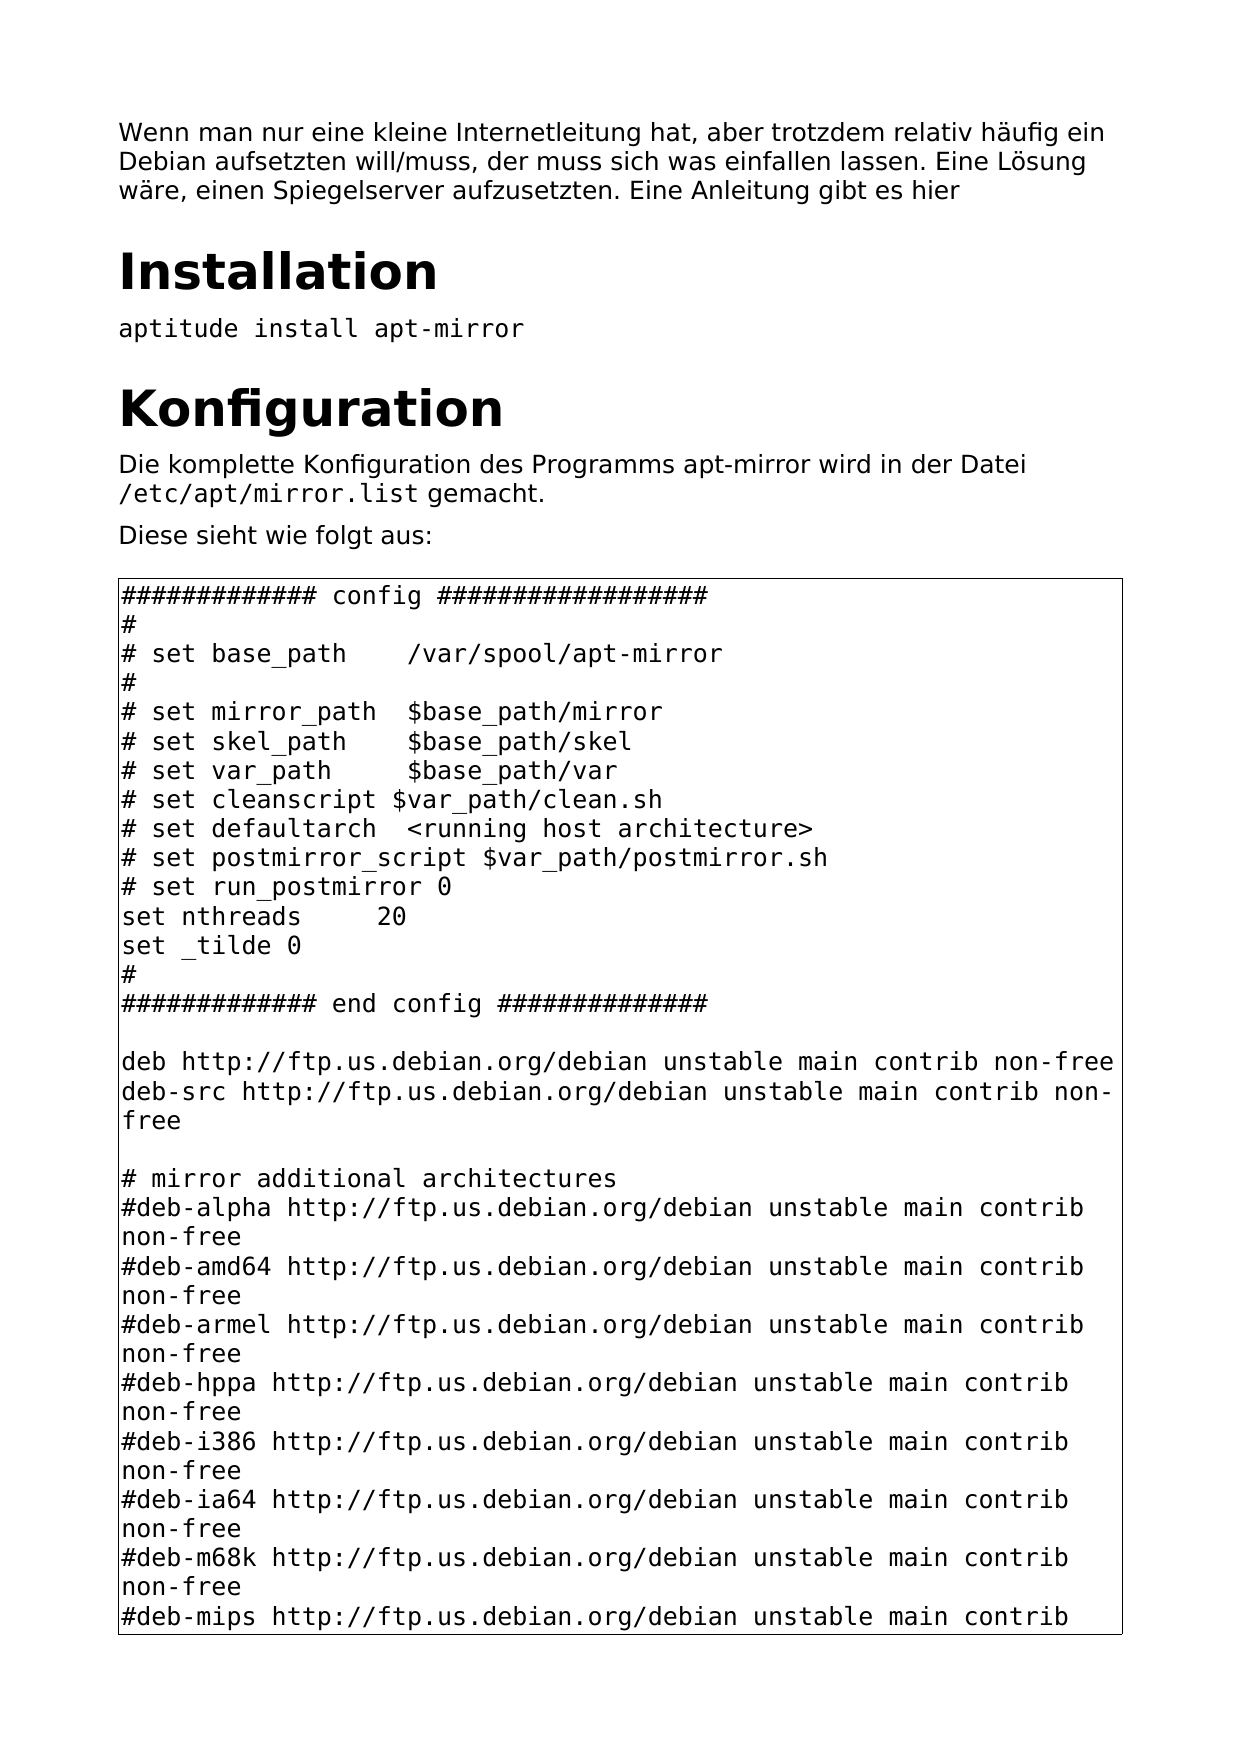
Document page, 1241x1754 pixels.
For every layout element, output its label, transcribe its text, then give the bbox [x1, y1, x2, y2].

text aptitude install apt-mirror [118, 314, 1122, 343]
table_header ############# config ################## # # set base_path /var/spool/apt-mirror # # set mirror_path $base_path/mirror # set skel_path $base_path/skel # set var_path $base_path/var # set cleanscript $var_path/clean.sh # set defaultarch <running host architecture> # set postmirror_script $var_path/postmirror.sh # set run_postmirror 0 set nthreads 20 set _tilde 0 # ############# end config ############## deb http://ftp.us.debian.org/debian unstable main contrib non-free deb-src http://ftp.us.debian.org/debian unstable main contrib non-free # mirror additional architectures #deb-alpha http://ftp.us.debian.org/debian unstable main contrib non-free #deb-amd64 http://ftp.us.debian.org/debian unstable main contrib non-free #deb-armel http://ftp.us.debian.org/debian unstable main contrib non-free #deb-hppa http://ftp.us.debian.org/debian unstable main contrib non-free #deb-i386 http://ftp.us.debian.org/debian unstable main contrib non-free #deb-ia64 http://ftp.us.debian.org/debian unstable main contrib non-free #deb-m68k http://ftp.us.debian.org/debian unstable main contrib non-free #deb-mips http://ftp.us.debian.org/debian unstable main contrib [119, 579, 1122, 1634]
text Wenn man nur eine kleine Internetleitung hat, aber trotzdem relativ häufig ein Debian aufsetzten will/muss, der muss sich was einfallen lassen. Eine Lösung wäre, einen Spiegelserver aufzusetzten. Eine Anleitung gibt es hier [118, 118, 1122, 206]
text Die komplette Konfiguration des Programms apt-mirror wird in der Datei /etc/apt/mirror.list gemacht. [118, 451, 1122, 509]
subtitle Installation [118, 243, 1122, 301]
text Diese sieht wie folgt aus: [118, 521, 1122, 551]
subtitle Konfiguration [118, 380, 1122, 438]
